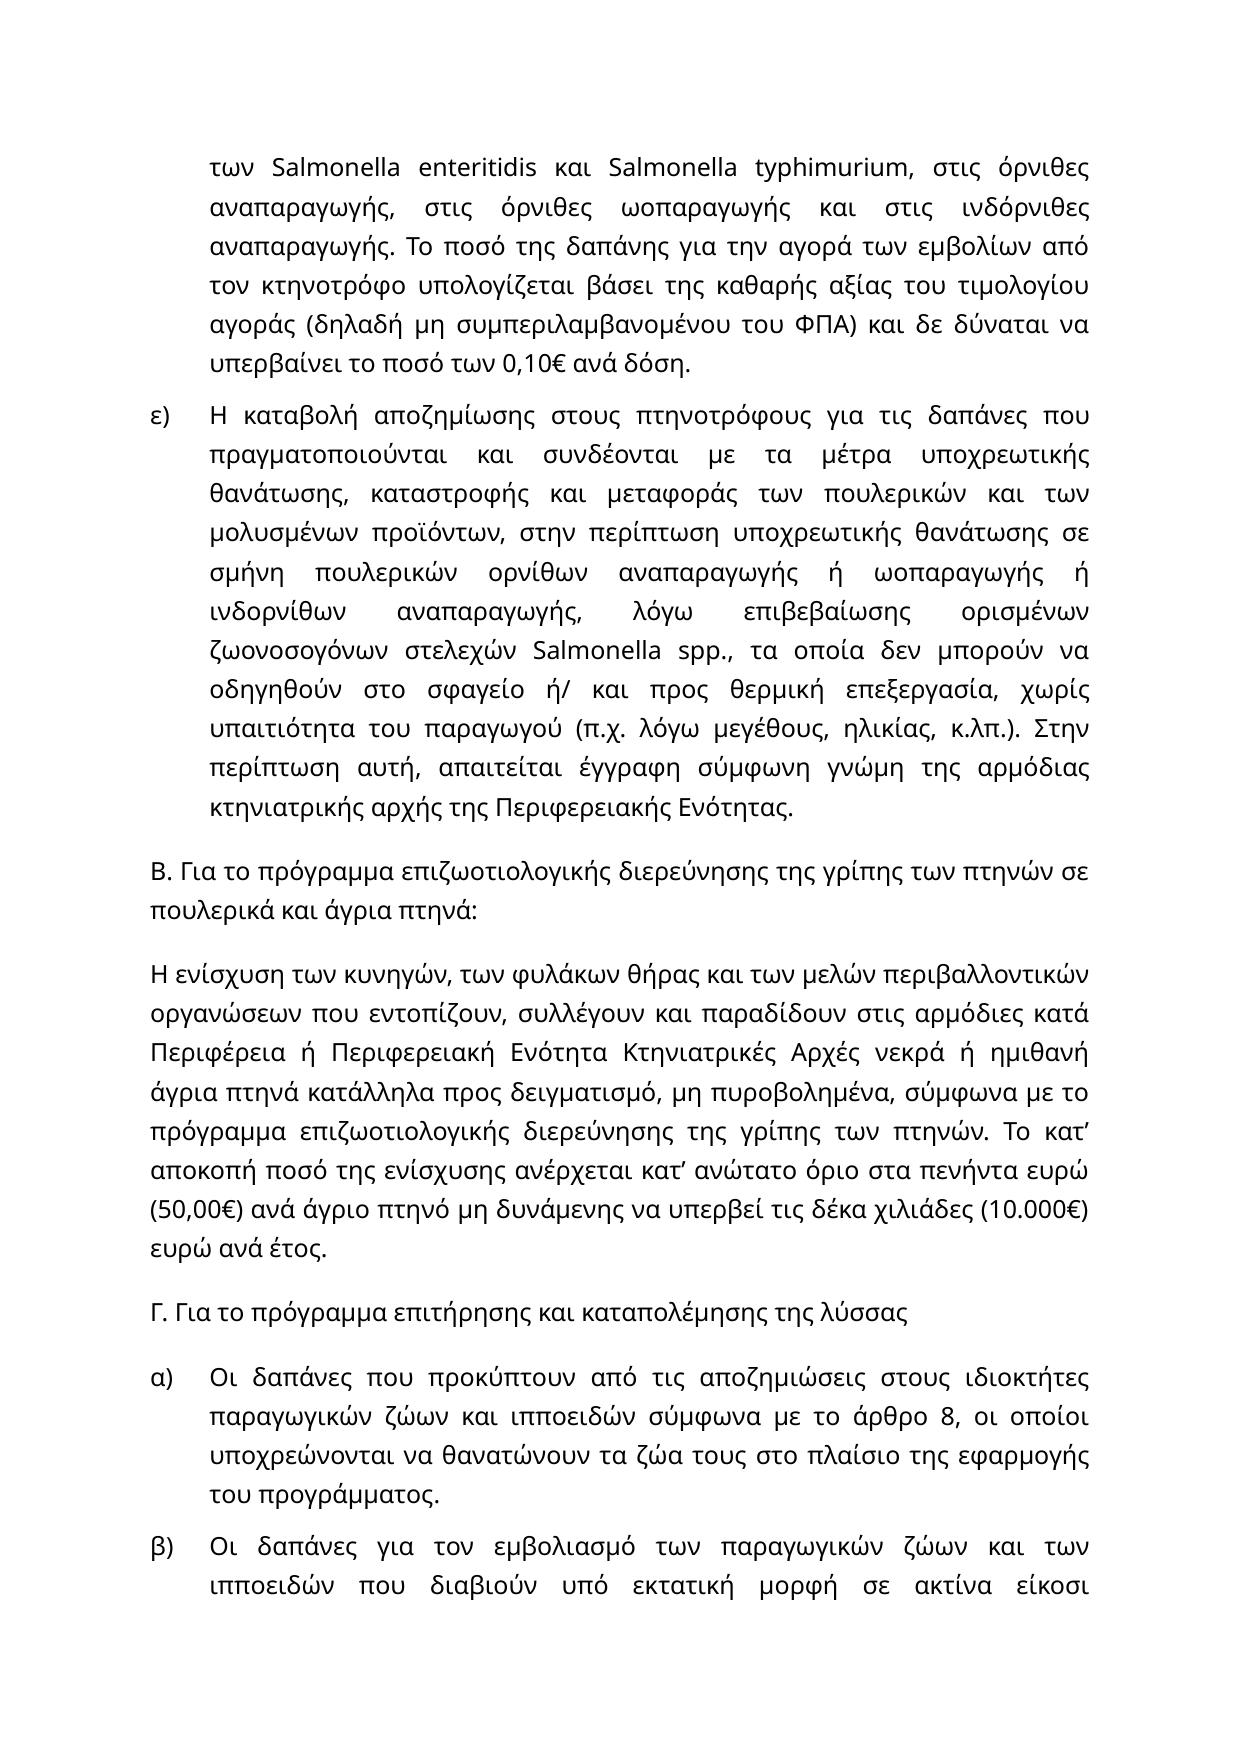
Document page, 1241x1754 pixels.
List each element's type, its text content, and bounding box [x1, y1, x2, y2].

list α) Οι δαπάνες που προκύπτουν από τις αποζημιώσεις στους ιδιοκτήτες παραγωγικών ζώων και ιπποειδών σύμφωνα με το άρθρο 8, οι οποίοι υποχρεώνονται να θανατώνουν τα ζώα τους στο πλαίσιο της εφαρμογής του προγράμματος. [150, 1359, 1090, 1511]
list β) Οι δαπάνες για τον εμβολιασμό των παραγωγικών ζώων και των ιπποειδών που διαβιούν υπό εκτατική μορφή σε ακτίνα είκοσι [150, 1528, 1090, 1602]
list των Salmonella enteritidis και Salmonella typhimurium, στις όρνιθες αναπαραγωγής, στις όρνιθες ωοπαραγωγής και στις ινδόρνιθες αναπαραγωγής. Το ποσό της δαπάνης για την αγορά των εμβολίων από τον κτηνοτρόφο υπολογίζεται βάσει της καθαρής αξίας του τιμολογίου αγοράς (δηλαδή μη συμπεριλαμβανομένου του ΦΠΑ) και δε δύναται να υπερβαίνει το ποσό των 0,10€ ανά δόση. [150, 150, 1090, 380]
text Β. Για το πρόγραμμα επιζωοτιολογικής διερεύνησης της γρίπης των πτηνών σε πουλερικά και άγρια πτηνά: [150, 853, 1090, 927]
text Γ. Για το πρόγραμμα επιτήρησης και καταπολέμησης της λύσσας [150, 1295, 1090, 1329]
text Η ενίσχυση των κυνηγών, των φυλάκων θήρας και των μελών περιβαλλοντικών οργανώσεων που εντοπίζουν, συλλέγουν και παραδίδουν στις αρμόδιες κατά Περιφέρεια ή Περιφερειακή Ενότητα Κτηνιατρικές Αρχές νεκρά ή ημιθανή άγρια πτηνά κατάλληλα προς δειγματισμό, μη πυροβολημένα, σύμφωνα με το πρόγραμμα επιζωοτιολογικής διερεύνησης της γρίπης των πτηνών. Το κατ’ αποκοπή ποσό της ενίσχυσης ανέρχεται κατ’ ανώτατο όριο στα πενήντα ευρώ (50,00€) ανά άγριο πτηνό μη δυνάμενης να υπερβεί τις δέκα χιλιάδες (10.000€) ευρώ ανά έτος. [150, 957, 1090, 1265]
list ε) Η καταβολή αποζημίωσης στους πτηνοτρόφους για τις δαπάνες που πραγματοποιούνται και συνδέονται με τα μέτρα υποχρεωτικής θανάτωσης, καταστροφής και μεταφοράς των πουλερικών και των μολυσμένων προϊόντων, στην περίπτωση υποχρεωτικής θανάτωσης σε σμήνη πουλερικών ορνίθων αναπαραγωγής ή ωοπαραγωγής ή ινδορνίθων αναπαραγωγής, λόγω επιβεβαίωσης ορισμένων ζωονοσογόνων στελεχών Salmonella spp., τα οποία δεν μπορούν να οδηγηθούν στο σφαγείο ή/ και προς θερμική επεξεργασία, χωρίς υπαιτιότητα του παραγωγού (π.χ. λόγω μεγέθους, ηλικίας, κ.λπ.). Στην περίπτωση αυτή, απαιτείται έγγραφη σύμφωνη γνώμη της αρμόδιας κτηνιατρικής αρχής της Περιφερειακής Ενότητας. [150, 397, 1090, 823]
